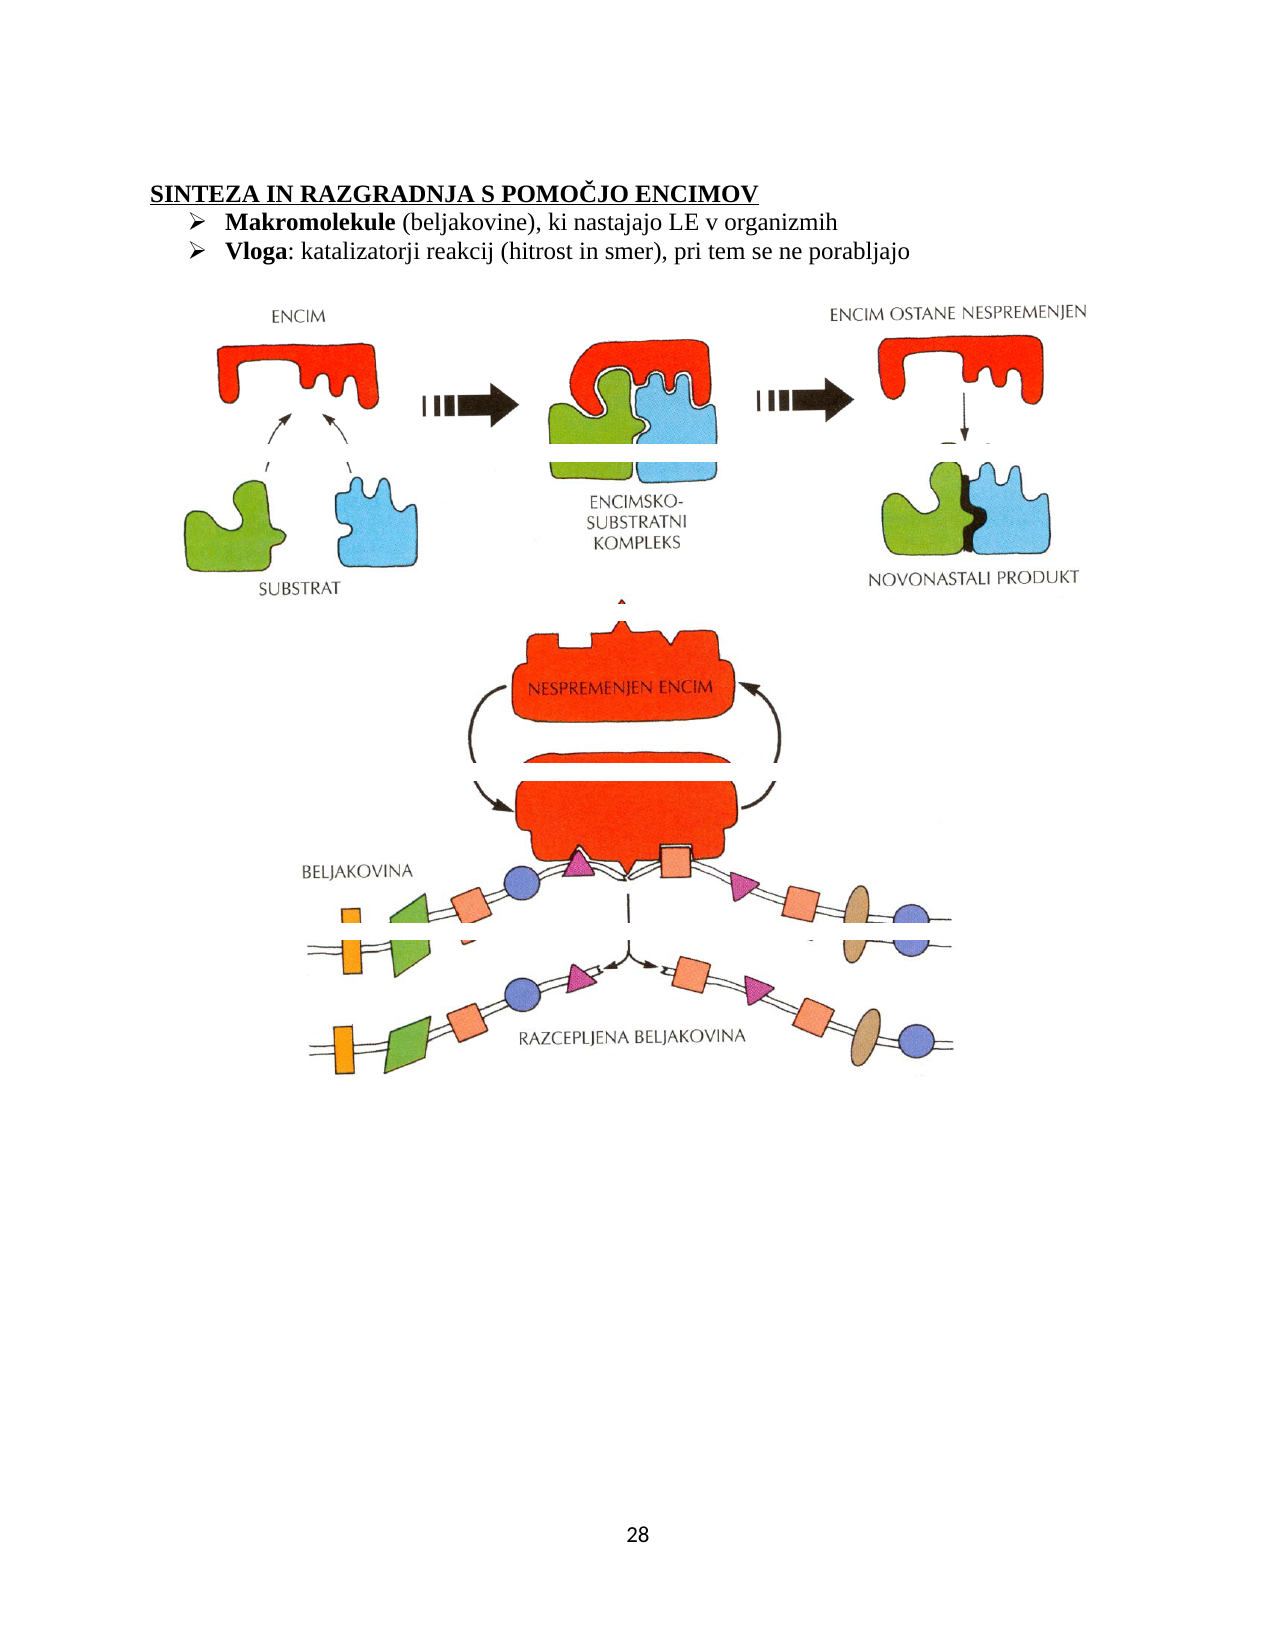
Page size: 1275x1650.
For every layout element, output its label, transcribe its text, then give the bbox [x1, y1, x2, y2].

list Makromolekule (beljakovine), ki nastajajo LE v organizmih [187, 207, 1125, 236]
text SINTEZA IN RAZGRADNJA S POMOČJO ENCIMOV [150, 179, 1125, 207]
list Vloga: katalizatorji reakcij (hitrost in smer), pri tem se ne porabljajo [187, 236, 1125, 265]
